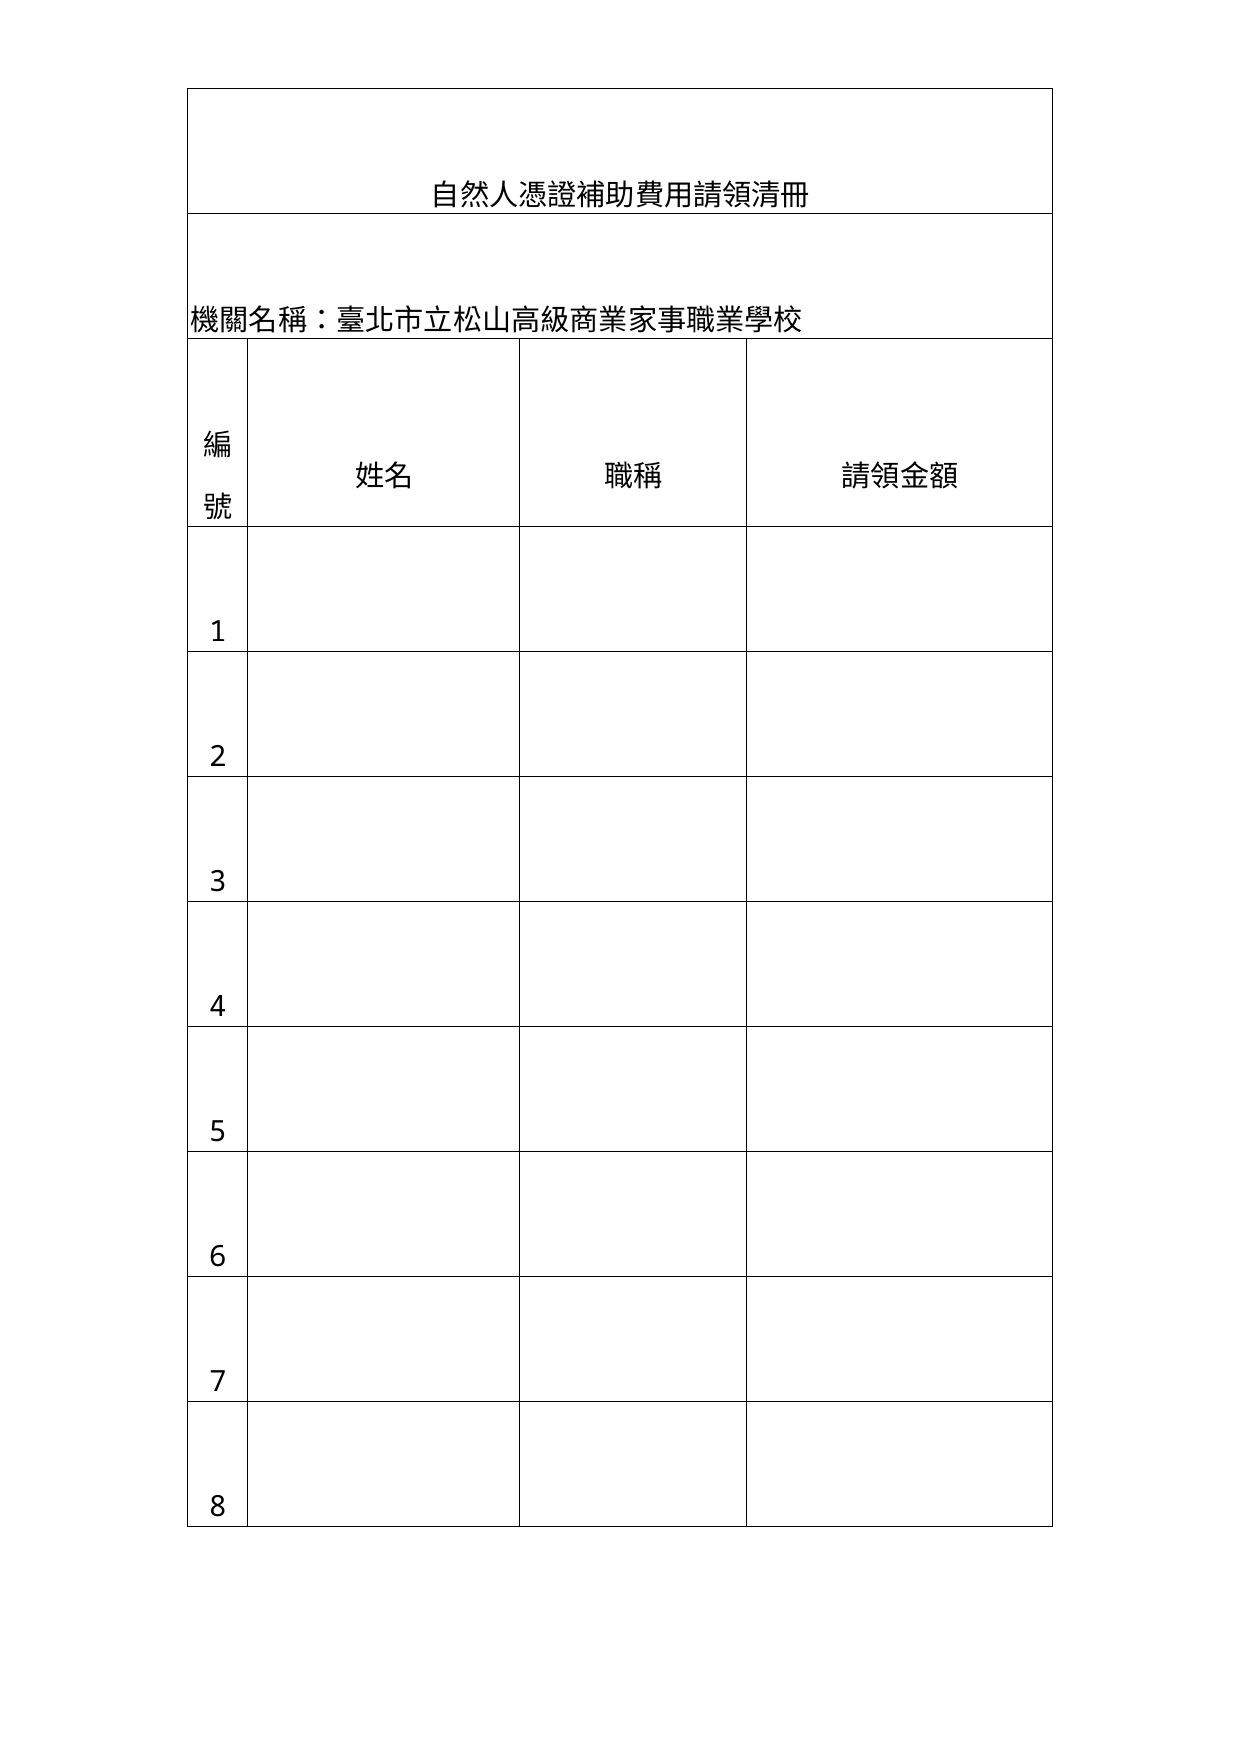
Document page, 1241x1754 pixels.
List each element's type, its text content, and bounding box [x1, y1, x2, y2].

table_cell 編號 [188, 339, 247, 526]
table_cell [520, 777, 746, 901]
table_cell 7 [188, 1277, 247, 1401]
table_cell 3 [188, 777, 247, 901]
table_cell 機關名稱：臺北市立松山高級商業家事職業學校 [188, 214, 1052, 338]
table_cell 請領金額 [747, 339, 1052, 526]
table_cell [520, 1027, 746, 1151]
table_cell [520, 527, 746, 651]
table_cell [520, 1402, 746, 1526]
table_cell [248, 902, 519, 1026]
table_cell [248, 1152, 519, 1276]
table_cell [747, 1027, 1052, 1151]
table_cell [248, 777, 519, 901]
table_cell 5 [188, 1027, 247, 1151]
table_cell 姓名 [248, 339, 519, 526]
table_cell [520, 1277, 746, 1401]
table_cell 2 [188, 652, 247, 776]
table_cell [248, 527, 519, 651]
table_cell 4 [188, 902, 247, 1026]
table_cell [747, 1152, 1052, 1276]
table_cell [248, 1402, 519, 1526]
table_cell [520, 652, 746, 776]
table_cell [248, 1027, 519, 1151]
table_header 自然人憑證補助費用請領清冊 [188, 89, 1052, 213]
table_cell [747, 902, 1052, 1026]
table_cell [248, 652, 519, 776]
table_cell 8 [188, 1402, 247, 1526]
table_cell [747, 527, 1052, 651]
table_cell 職稱 [520, 339, 746, 526]
table_cell [520, 1152, 746, 1276]
table_cell [520, 902, 746, 1026]
table_cell 6 [188, 1152, 247, 1276]
table_cell [747, 1402, 1052, 1526]
table_cell [747, 1277, 1052, 1401]
table_cell [248, 1277, 519, 1401]
table_cell [747, 652, 1052, 776]
table_cell 1 [188, 527, 247, 651]
table_cell [747, 777, 1052, 901]
